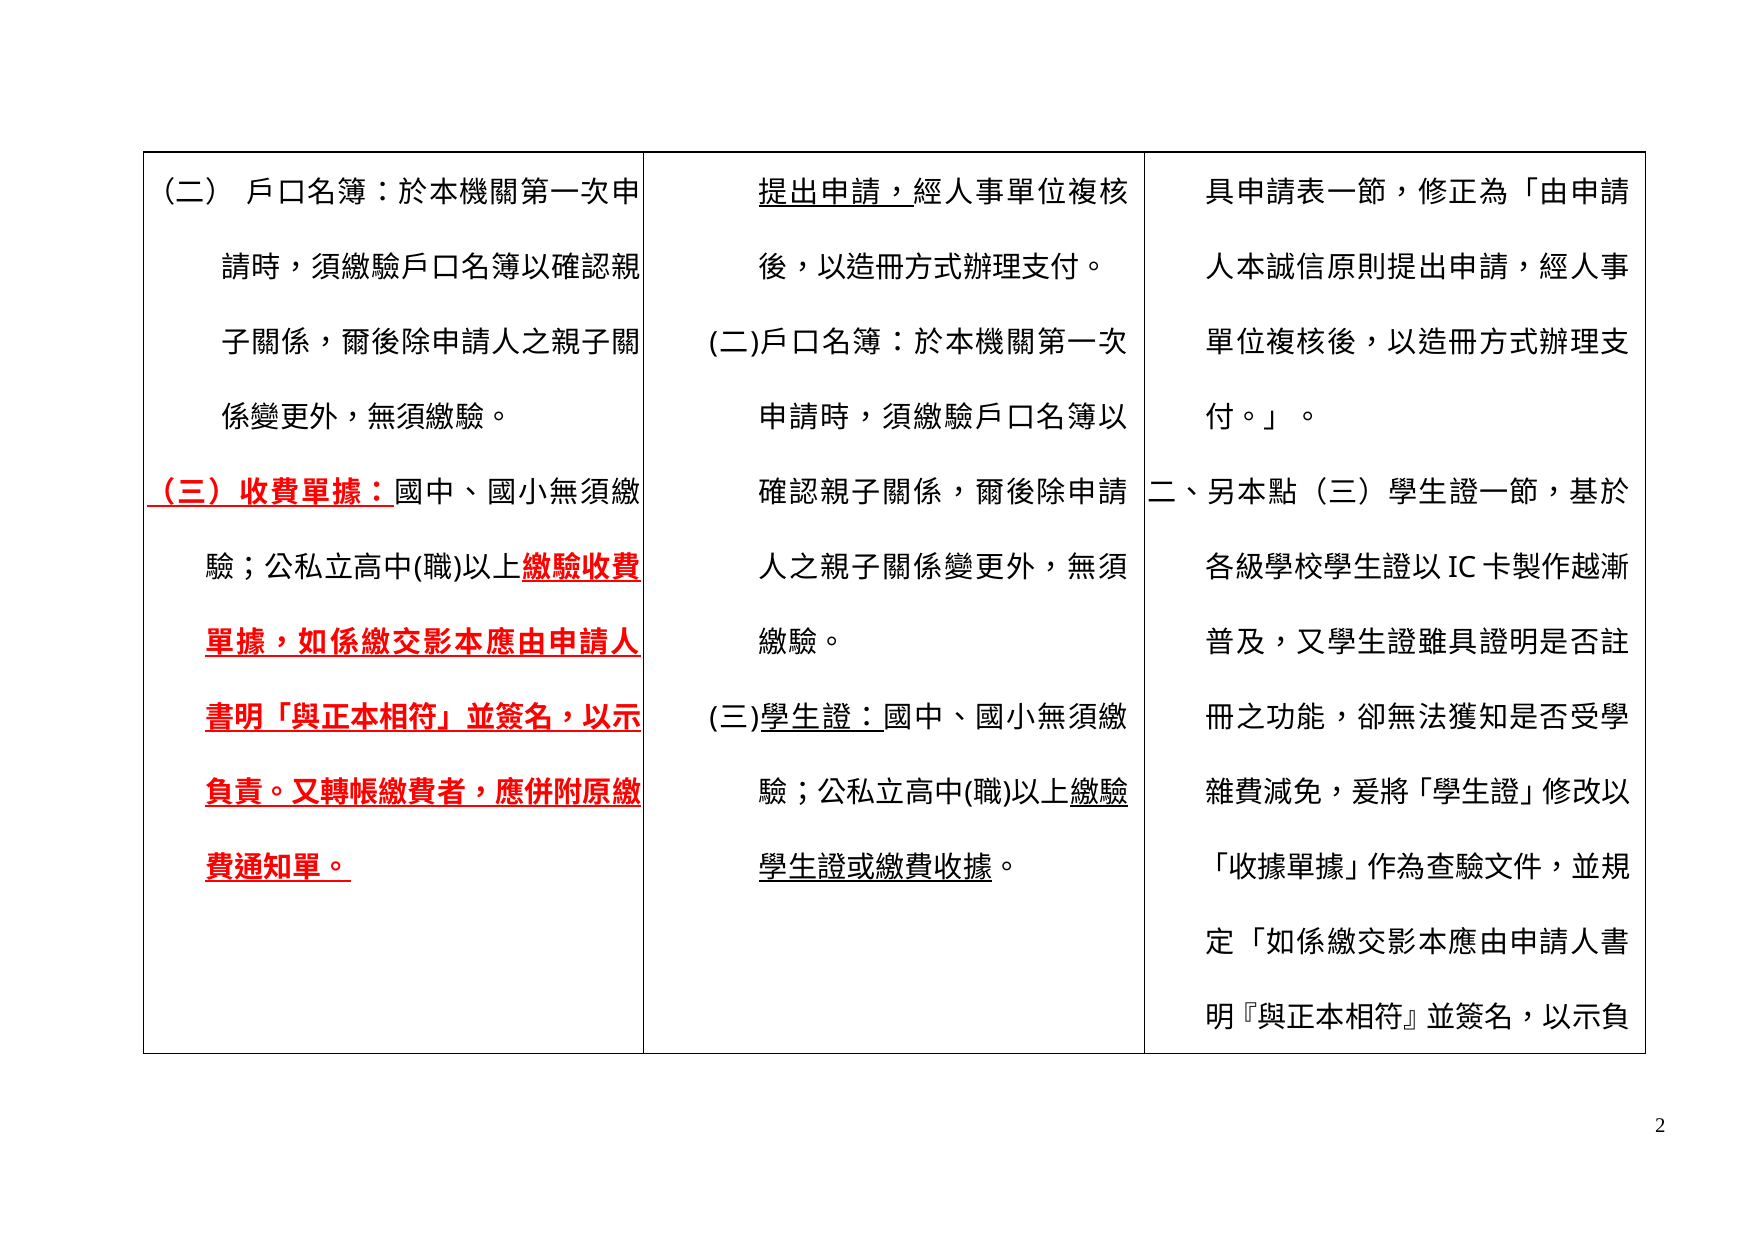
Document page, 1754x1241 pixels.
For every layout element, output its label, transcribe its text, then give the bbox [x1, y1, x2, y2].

table_cell 具申請表一節，修正為「由申請人本誠信原則提出申請，經人事單位複核後，以造冊方式辦理支付。」。 二、另本點（三）學生證一節，基於各級學校學生證以IC卡製作越漸普及，又學生證雖具證明是否註冊之功能，卻無法獲知是否受學雜費減免，爰將「學生證」修改以「收據單據」作為查驗文件，並規定「如係繳交影本應由申請人書明『與正本相符』並簽名，以示負 [1145, 153, 1645, 1052]
table_cell 提出申請，經人事單位複核後，以造冊方式辦理支付。 (二)戶口名簿：於本機關第一次申請時，須繳驗戶口名簿以確認親子關係，爾後除申請人之親子關係變更外，無須繳驗。 (三)學生證：國中、國小無須繳驗；公私立高中(職)以上繳驗學生證或繳費收據。 [644, 153, 1144, 1052]
table_cell 三、申請手續及繳驗證件： 填具申請表：由申請人本誠信原則提出申請，經人事單位複核後，以造冊方式辦理支付。 戶口名簿：於本機關第一次申請時，須繳驗戶口名簿以確認親子關係，爾後除申請人之親子關係變更外，無須繳驗。 （三）收費單據：國中、國小無須繳驗；公私立高中(職)以上繳驗收費單據，如係繳交影本應由申請人書明「與正本相符」並簽名，以示負責。又轉帳繳費者，應併附原繳費通知單。 [144, 153, 643, 1052]
